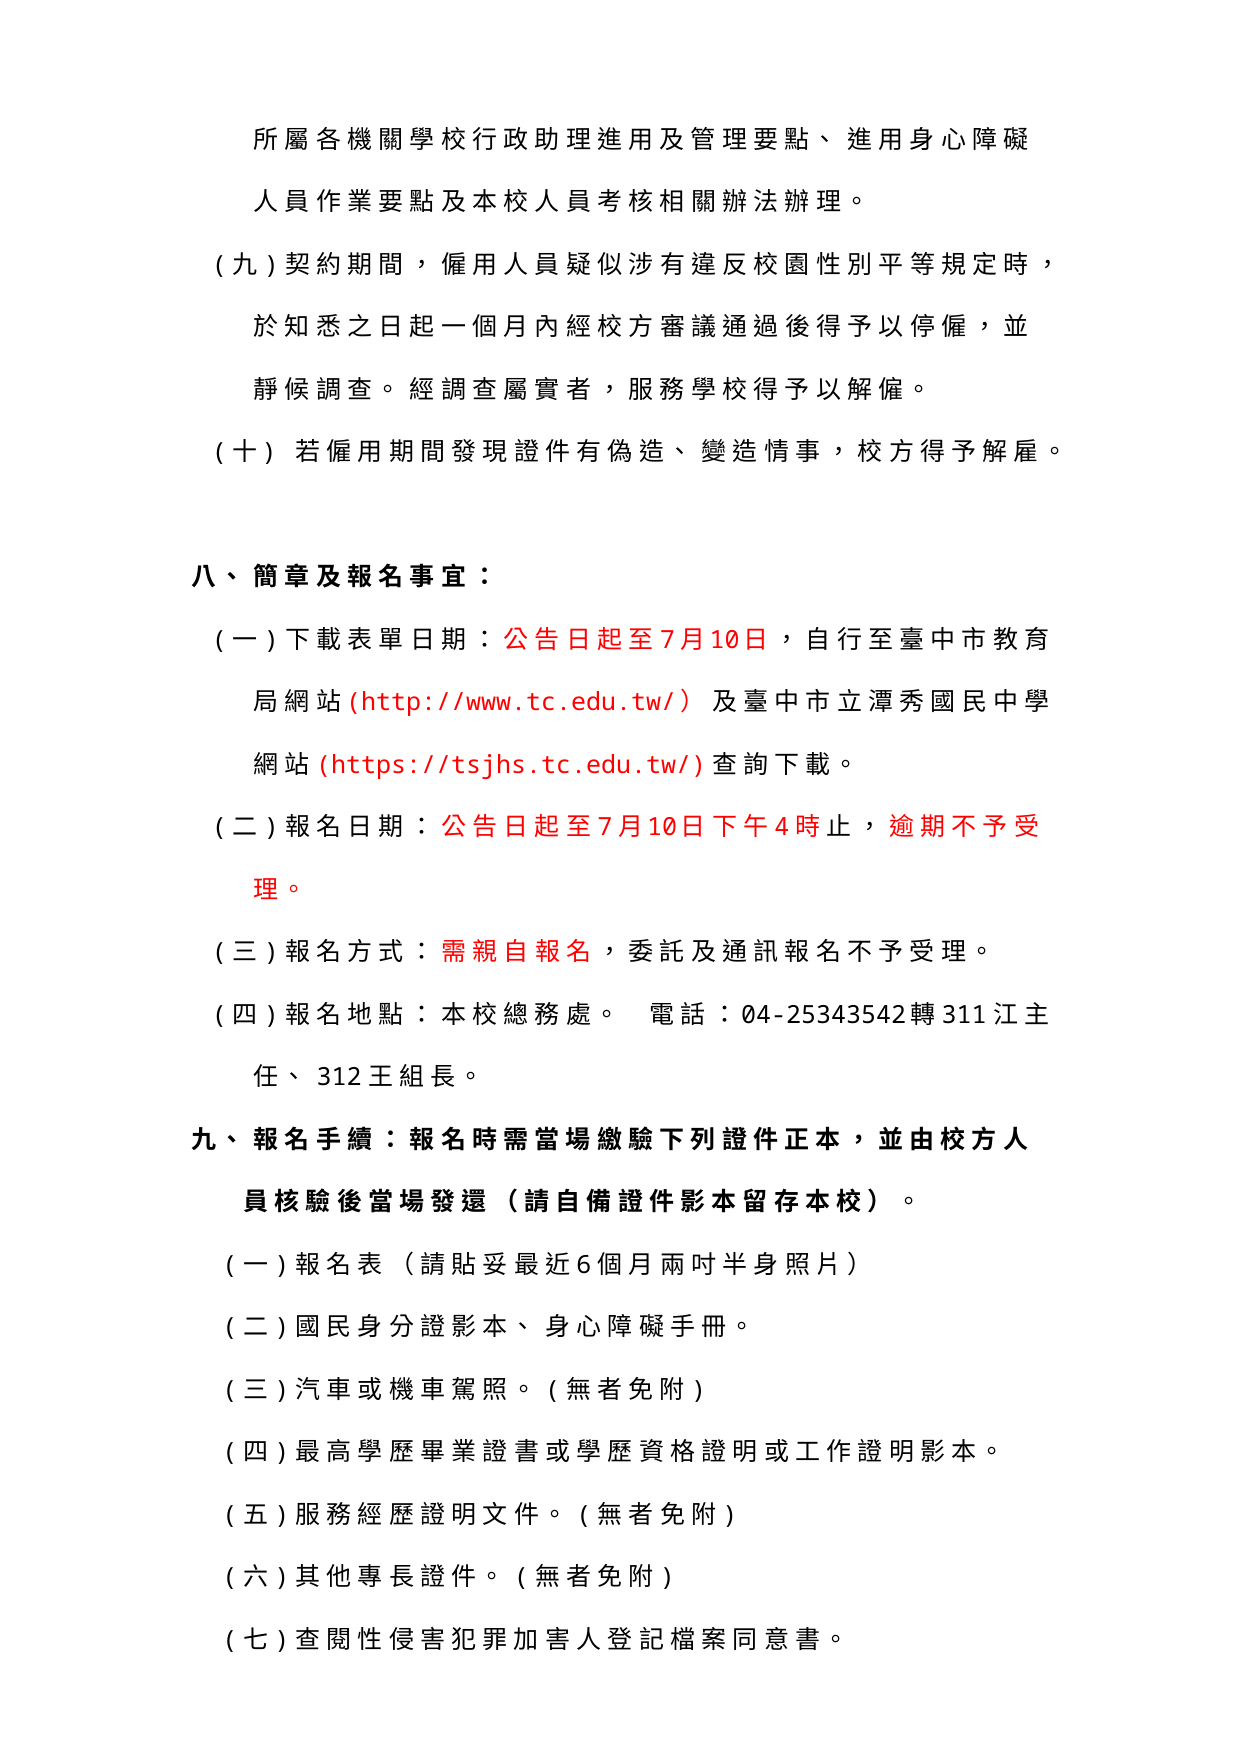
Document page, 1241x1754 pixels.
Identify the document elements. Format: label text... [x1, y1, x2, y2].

text 八、簡章及報名事宜： [188, 533, 1052, 596]
text (九)契約期間，僱用人員疑似涉有違反校園性別平等規定時，於知悉之日起一個月內經校方審議通過後得予以停僱，並靜候調查。經調查屬實者，服務學校得予以解僱。 [203, 221, 1052, 408]
text (十) 若僱用期間發現證件有偽造、變造情事，校方得予解雇。 [203, 408, 1052, 471]
text (一)報名表（請貼妥最近6個月兩吋半身照片） [188, 1221, 1052, 1283]
text (五)服務經歷證明文件。(無者免附) [188, 1471, 1052, 1533]
text (七)查閱性侵害犯罪加害人登記檔案同意書。 [188, 1596, 1052, 1658]
text (四)報名地點：本校總務處。 電話：04-25343542轉311江主任、312王組長。 [203, 971, 1052, 1096]
text 九、報名手續：報名時需當場繳驗下列證件正本，並由校方人員核驗後當場發還（請自備證件影本留存本校）。 [188, 1096, 1052, 1221]
text (二)國民身分證影本、身心障礙手冊。 [188, 1283, 1052, 1346]
text 所屬各機關學校行政助理進用及管理要點、進用身心障礙人員作業要點及本校人員考核相關辦法辦理。 [203, 96, 1052, 221]
text (六)其他專長證件。(無者免附) [188, 1533, 1052, 1596]
text (二)報名日期：公告日起至7月10日下午4時止，逾期不予受理。 [203, 783, 1052, 908]
text (四)最高學歷畢業證書或學歷資格證明或工作證明影本。 [188, 1408, 1052, 1471]
text (三)汽車或機車駕照。(無者免附) [188, 1346, 1052, 1408]
text (一)下載表單日期：公告日起至7月10日，自行至臺中市教育局網站(http://www.tc.edu.tw/）及臺中市立潭秀國民中學網站(https://tsjhs.tc.edu.tw/)查詢下載。 [203, 596, 1052, 783]
text (三)報名方式：需親自報名，委託及通訊報名不予受理。 [203, 908, 1052, 971]
